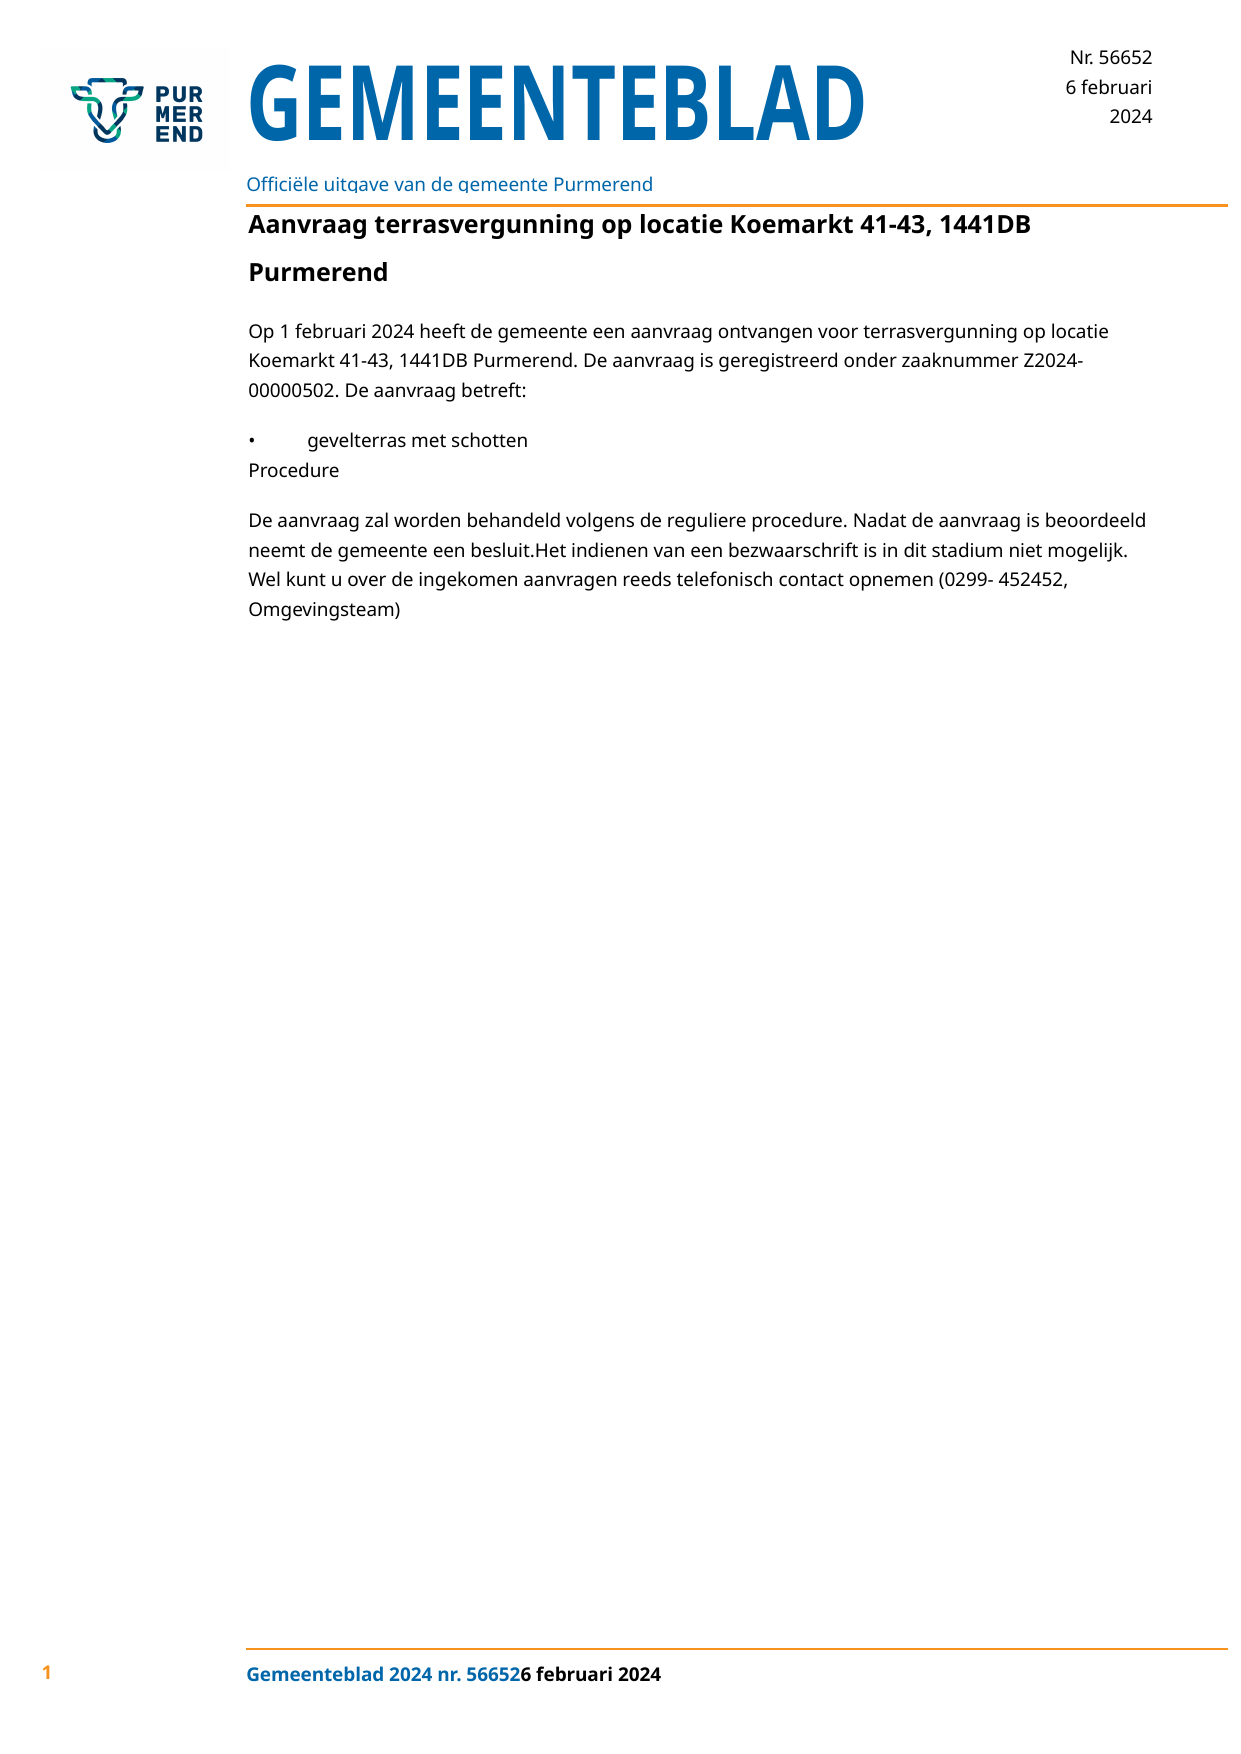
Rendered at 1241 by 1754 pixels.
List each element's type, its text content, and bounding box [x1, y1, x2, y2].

picture [41, 47, 231, 172]
list gevelterras met schotten [248, 427, 1152, 453]
text De aanvraag zal worden behandeld volgens de reguliere procedure. Nadat de aanvraag is beoordeeld neemt de gemeente een besluit.Het indienen van een bezwaarschrift is in dit stadium niet mogelijk. Wel kunt u over de ingekomen aanvragen reeds telefonisch contact opnemen (0299- 452452, Omgevingsteam) [248, 507, 1152, 622]
text Aanvraag terrasvergunning op locatie Koemarkt 41-43, 1441DB Purmerend [248, 207, 1152, 288]
text Op 1 februari 2024 heeft de gemeente een aanvraag ontvangen voor terrasvergunning op locatie Koemarkt 41-43, 1441DB Purmerend. De aanvraag is geregistreerd onder zaaknummer Z2024-00000502. De aanvraag betreft: [248, 318, 1152, 403]
text Procedure [248, 457, 1152, 483]
